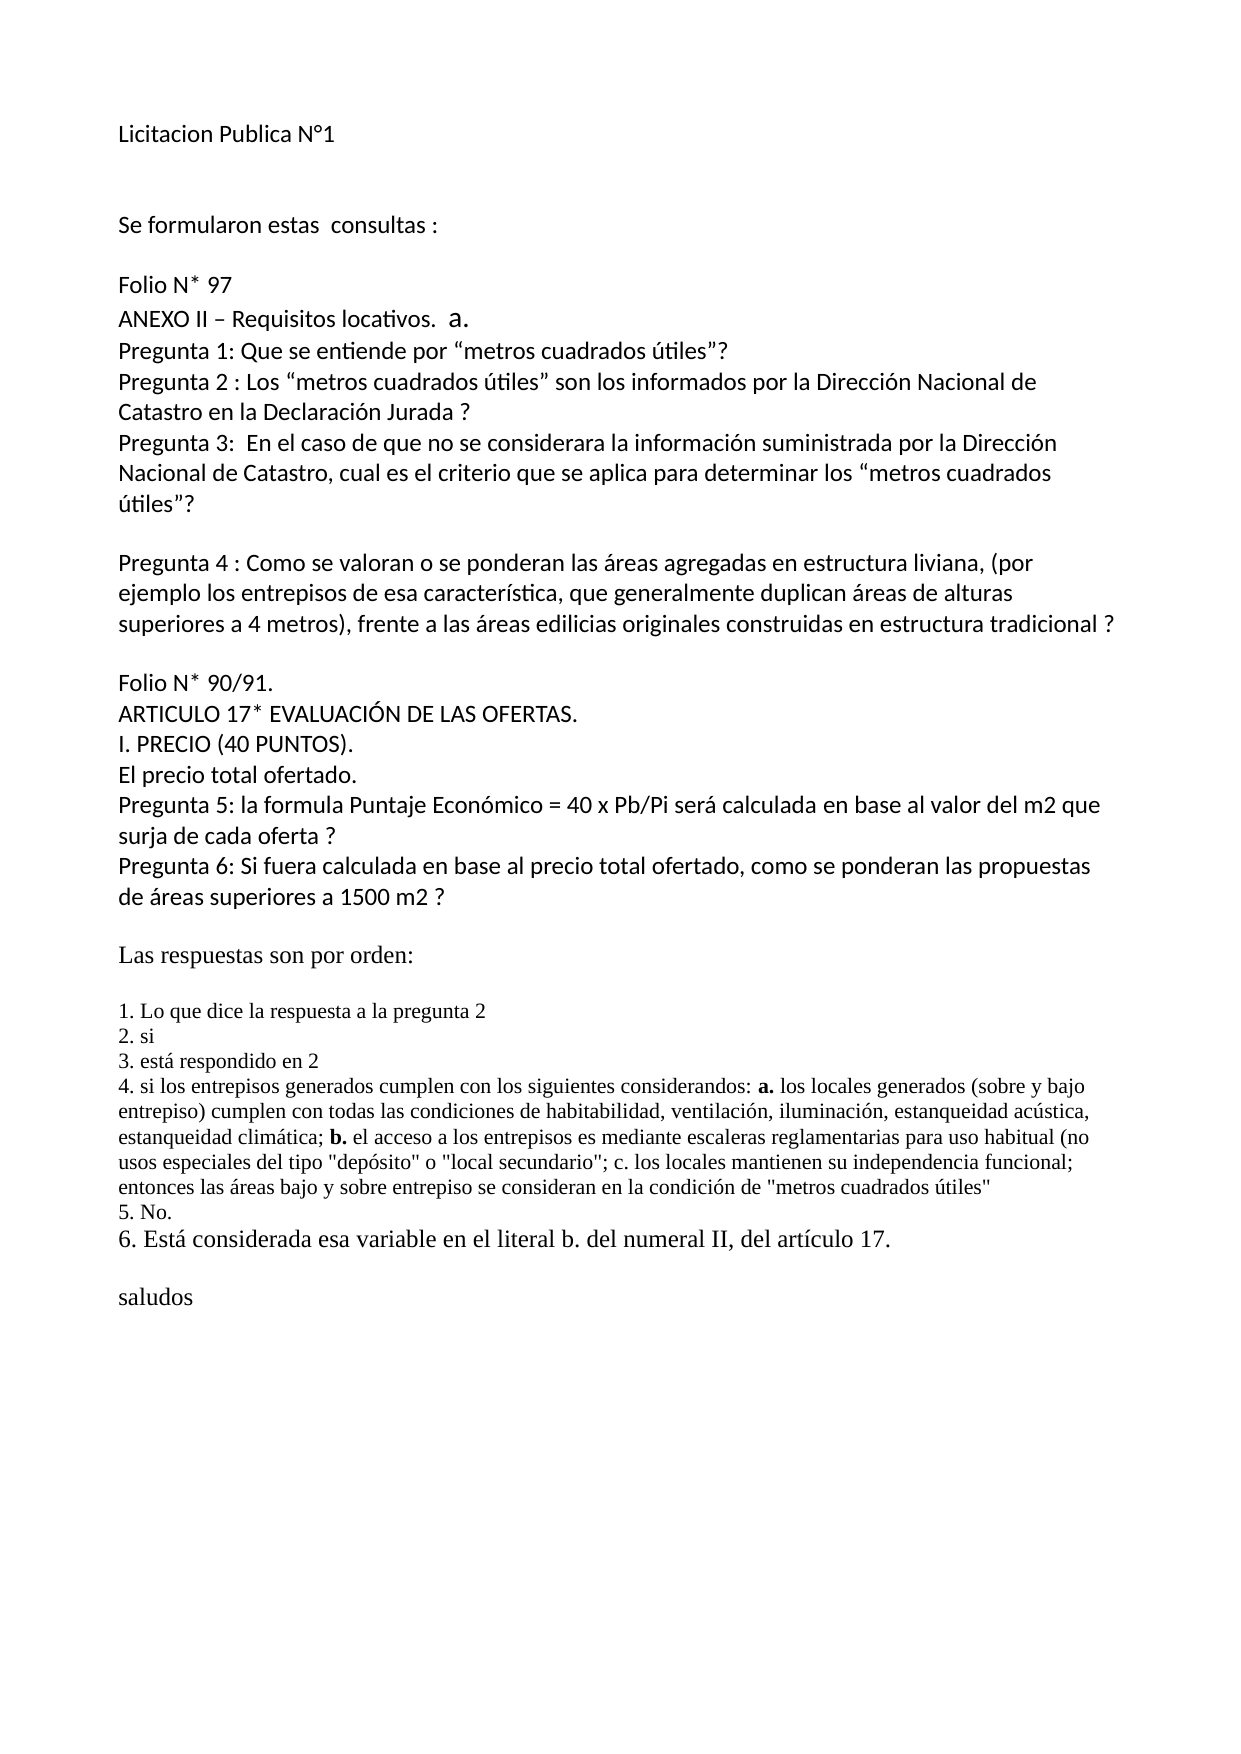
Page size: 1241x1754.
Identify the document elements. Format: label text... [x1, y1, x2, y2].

text Pregunta 3: En el caso de que no se considerara la información suministrada por la Dirección Nacional de Catastro, cual es el criterio que se aplica para determinar los “metros cuadrados útiles”? [118, 427, 1122, 518]
text Se formularon estas consultas : [118, 210, 1122, 240]
text Pregunta 2 : Los “metros cuadrados útiles” son los informados por la Dirección Nacional de Catastro en la Declaración Jurada ? [118, 366, 1122, 427]
text 1. Lo que dice la respuesta a la pregunta 2 [118, 998, 1122, 1023]
text I. PRECIO (40 PUNTOS). [118, 728, 1122, 759]
text 4. si los entrepisos generados cumplen con los siguientes considerandos: a. los locales generados (sobre y bajo entrepiso) cumplen con todas las condiciones de habitabilidad, ventilación, iluminación, estanqueidad acústica, estanqueidad climática; b. el acceso a los entrepisos es mediante escaleras reglamentarias para uso habitual (no usos especiales del tipo "depósito" o "local secundario"; c. los locales mantienen su independencia funcional; entonces las áreas bajo y sobre entrepiso se consideran en la condición de "metros cuadrados útiles" [118, 1073, 1122, 1199]
text 5. No. [118, 1199, 1122, 1224]
text Pregunta 5: la formula Puntaje Económico = 40 x Pb/Pi será calculada en base al valor del m2 que surja de cada oferta ? [118, 789, 1122, 850]
text Las respuestas son por orden: [118, 940, 1122, 969]
text Pregunta 6: Si fuera calculada en base al precio total ofertado, como se ponderan las propuestas de áreas superiores a 1500 m2 ? [118, 850, 1122, 911]
text saludos [118, 1282, 1122, 1311]
text El precio total ofertado. [118, 759, 1122, 789]
text Licitacion Publica N°1 [118, 118, 1122, 149]
text 3. está respondido en 2 [118, 1048, 1122, 1073]
text Folio N* 97 [118, 269, 1122, 299]
text ANEXO II – Requisitos locativos. a. [118, 299, 1122, 335]
text ARTICULO 17* EVALUACIÓN DE LAS OFERTAS. [118, 698, 1122, 728]
text Pregunta 4 : Como se valoran o se ponderan las áreas agregadas en estructura liviana, (por ejemplo los entrepisos de esa característica, que generalmente duplican áreas de alturas superiores a 4 metros), frente a las áreas edilicias originales construidas en estructura tradicional ? [118, 547, 1122, 638]
text 6. Está considerada esa variable en el literal b. del numeral II, del artículo 17. [118, 1224, 1122, 1253]
text Pregunta 1: Que se entiende por “metros cuadrados útiles”? [118, 335, 1122, 366]
text Folio N* 90/91. [118, 667, 1122, 698]
text 2. si [118, 1023, 1122, 1048]
